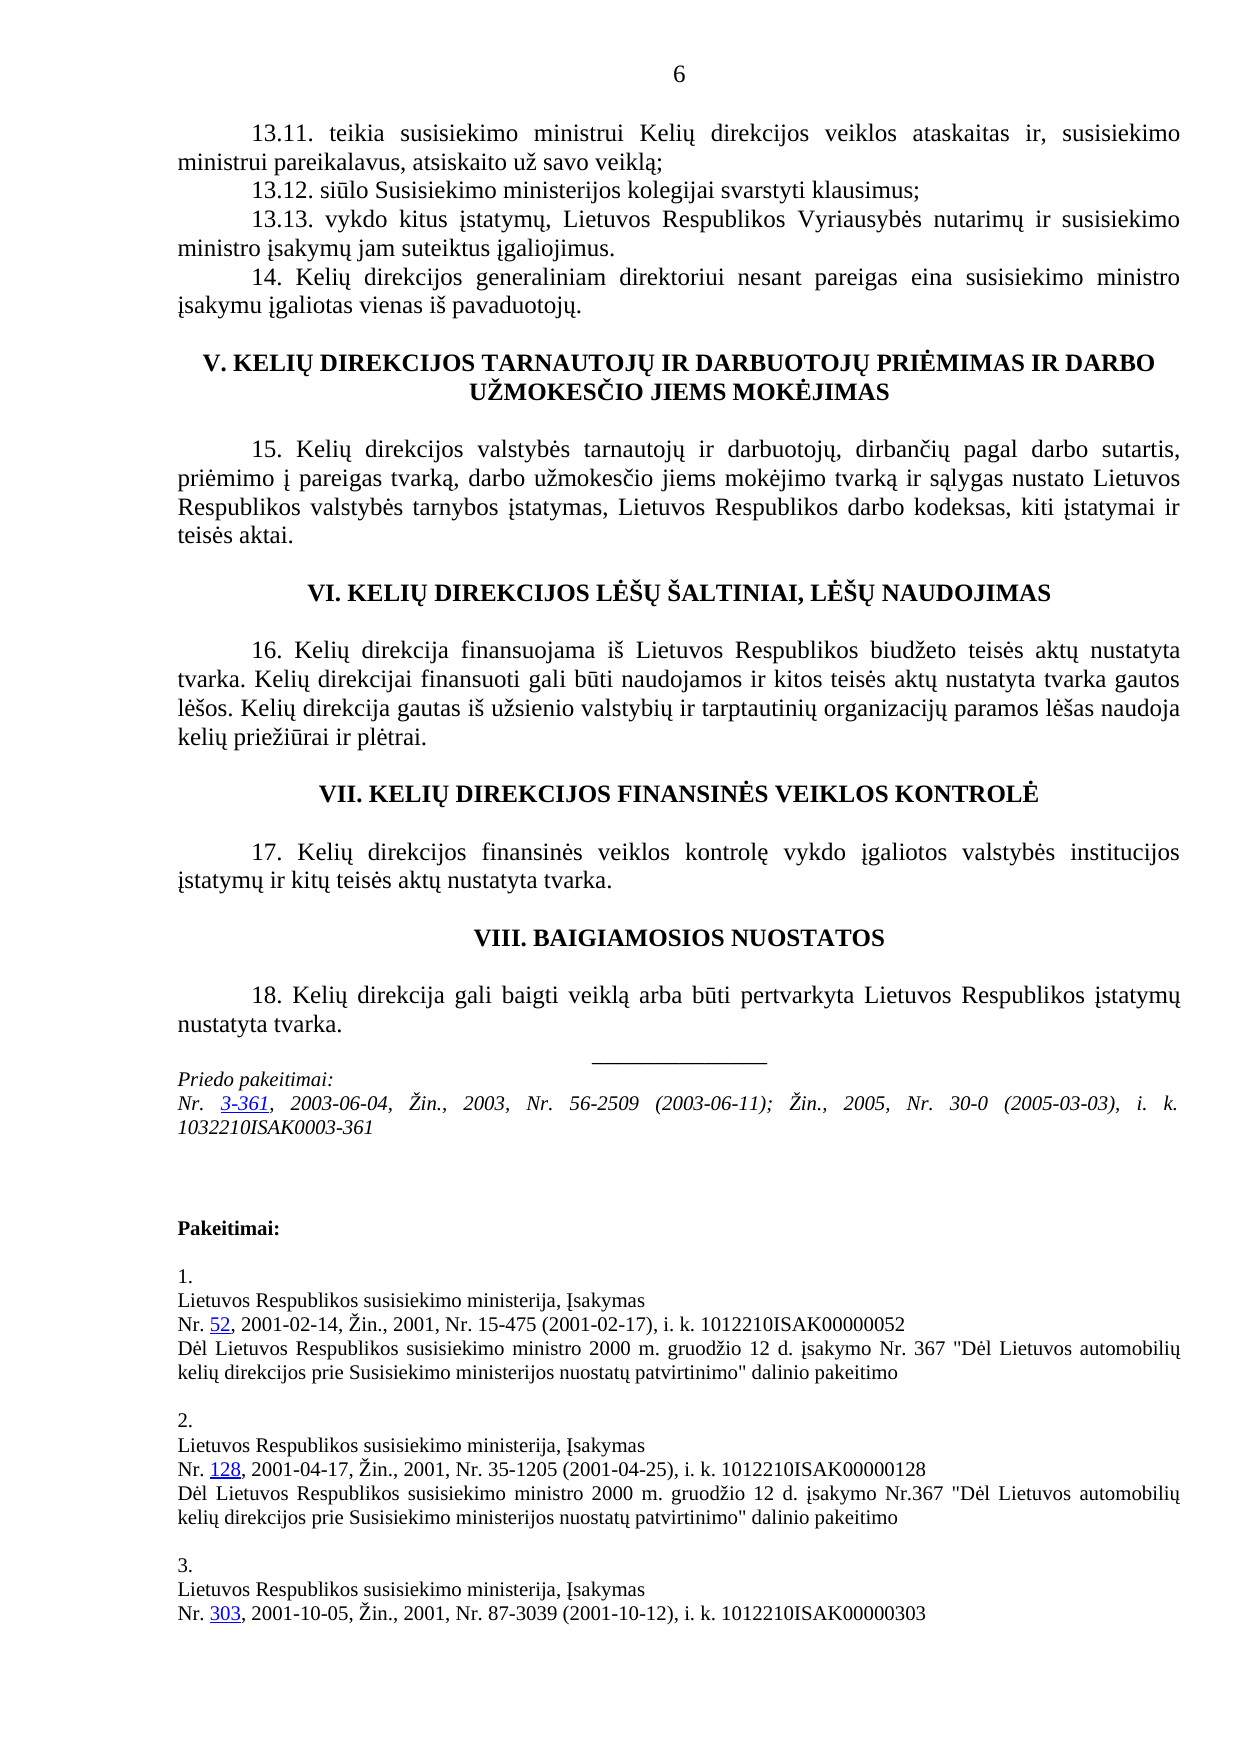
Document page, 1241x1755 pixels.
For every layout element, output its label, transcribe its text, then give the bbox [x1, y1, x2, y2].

text 1. [177, 1264, 1181, 1288]
text VI. KELIŲ DIREKCIJOS LĖŠŲ ŠALTINIAI, LĖŠŲ NAUDOJIMAS [177, 578, 1181, 607]
text Nr. 52, 2001-02-14, Žin., 2001, Nr. 15-475 (2001-02-17), i. k. 1012210ISAK00000052 [177, 1312, 1181, 1336]
text Lietuvos Respublikos susisiekimo ministerija, Įsakymas [177, 1577, 1181, 1601]
text Pakeitimai: [177, 1216, 1181, 1240]
text 18. Kelių direkcija gali baigti veiklą arba būti pertvarkyta Lietuvos Respublikos įstatymų nustatyta tvarka. [177, 981, 1181, 1038]
text ______________ [177, 1038, 1181, 1067]
text 3. [177, 1553, 1181, 1577]
text Lietuvos Respublikos susisiekimo ministerija, Įsakymas [177, 1288, 1181, 1312]
text UŽMOKESČIO JIEMS MOKĖJIMAS [177, 377, 1181, 406]
text 14. Kelių direkcijos generaliniam direktoriui nesant pareigas eina susisiekimo ministro įsakymu įgaliotas vienas iš pavaduotojų. [177, 262, 1181, 319]
text 13.12. siūlo Susisiekimo ministerijos kolegijai svarstyti klausimus; [177, 176, 1181, 204]
text 13.11. teikia susisiekimo ministrui Kelių direkcijos veiklos ataskaitas ir, susisiekimo ministrui pareikalavus, atsiskaito už savo veiklą; [177, 118, 1181, 176]
text VII. KELIŲ DIREKCIJOS FINANSINĖS VEIKLOS KONTROLĖ [177, 779, 1181, 808]
text Dėl Lietuvos Respublikos susisiekimo ministro 2000 m. gruodžio 12 d. įsakymo Nr.367 "Dėl Lietuvos automobilių kelių direkcijos prie Susisiekimo ministerijos nuostatų patvirtinimo" dalinio pakeitimo [177, 1481, 1181, 1529]
text 13.13. vykdo kitus įstatymų, Lietuvos Respublikos Vyriausybės nutarimų ir susisiekimo ministro įsakymų jam suteiktus įgaliojimus. [177, 204, 1181, 262]
text Priedo pakeitimai: [177, 1067, 1181, 1091]
text Lietuvos Respublikos susisiekimo ministerija, Įsakymas [177, 1432, 1181, 1457]
text Dėl Lietuvos Respublikos susisiekimo ministro 2000 m. gruodžio 12 d. įsakymo Nr. 367 "Dėl Lietuvos automobilių kelių direkcijos prie Susisiekimo ministerijos nuostatų patvirtinimo" dalinio pakeitimo [177, 1336, 1181, 1384]
text 15. Kelių direkcijos valstybės tarnautojų ir darbuotojų, dirbančių pagal darbo sutartis, priėmimo į pareigas tvarką, darbo užmokesčio jiems mokėjimo tvarką ir sąlygas nustato Lietuvos Respublikos valstybės tarnybos įstatymas, Lietuvos Respublikos darbo kodeksas, kiti įstatymai ir teisės aktai. [177, 434, 1181, 549]
text Nr. 128, 2001-04-17, Žin., 2001, Nr. 35-1205 (2001-04-25), i. k. 1012210ISAK00000128 [177, 1457, 1181, 1481]
text VIII. BAIGIAMOSIOS NUOSTATOS [177, 923, 1181, 952]
text 17. Kelių direkcijos finansinės veiklos kontrolę vykdo įgaliotos valstybės institucijos įstatymų ir kitų teisės aktų nustatyta tvarka. [177, 837, 1181, 894]
text V. KELIŲ DIREKCIJOS TARNAUTOJŲ IR DARBUOTOJŲ PRIĖMIMAS IR DARBO [177, 348, 1181, 377]
text Nr. 3-361, 2003-06-04, Žin., 2003, Nr. 56-2509 (2003-06-11); Žin., 2005, Nr. 30-0 (2005-03-03), i. k. 1032210ISAK0003-361 [177, 1091, 1181, 1139]
text 2. [177, 1408, 1181, 1432]
text Nr. 303, 2001-10-05, Žin., 2001, Nr. 87-3039 (2001-10-12), i. k. 1012210ISAK00000303 [177, 1601, 1181, 1625]
text 16. Kelių direkcija finansuojama iš Lietuvos Respublikos biudžeto teisės aktų nustatyta tvarka. Kelių direkcijai finansuoti gali būti naudojamos ir kitos teisės aktų nustatyta tvarka gautos lėšos. Kelių direkcija gautas iš užsienio valstybių ir tarptautinių organizacijų paramos lėšas naudoja kelių priežiūrai ir plėtrai. [177, 636, 1181, 751]
